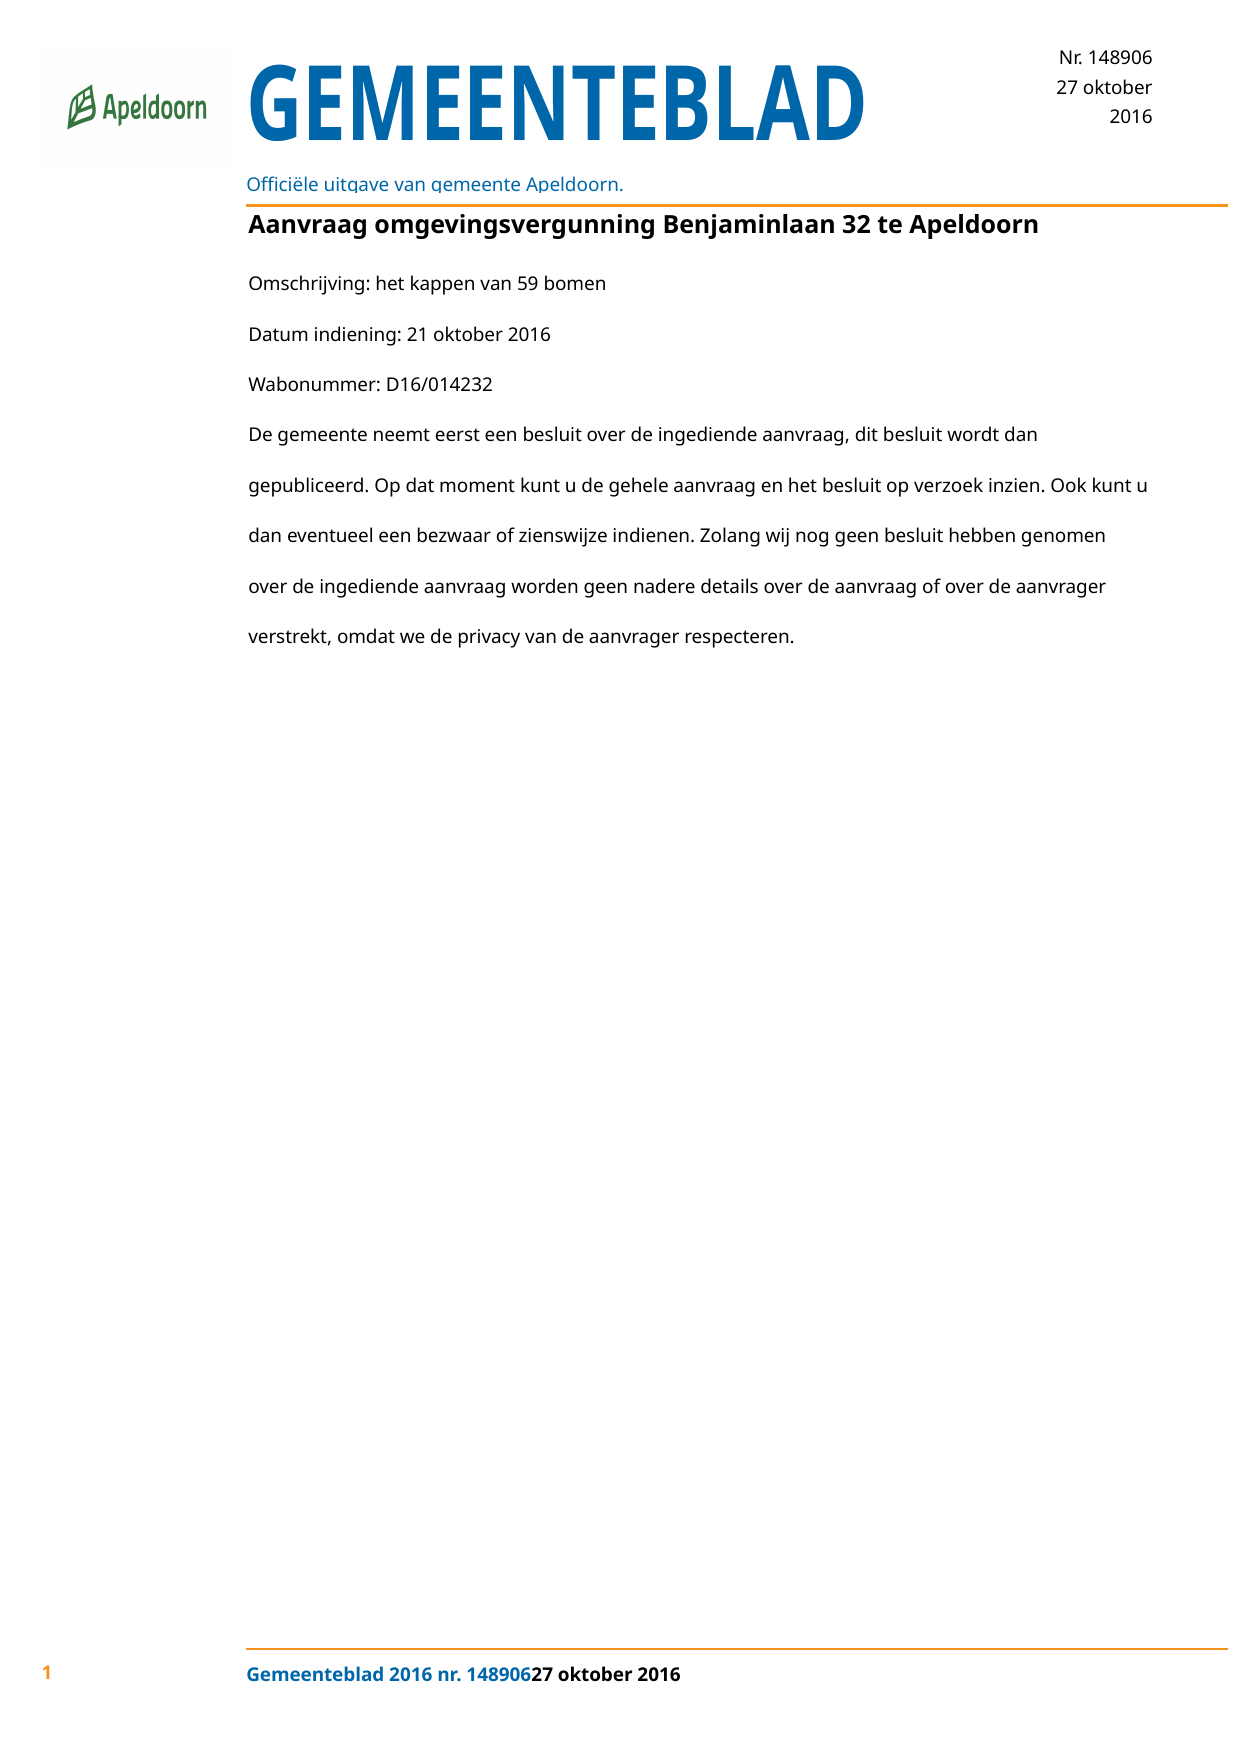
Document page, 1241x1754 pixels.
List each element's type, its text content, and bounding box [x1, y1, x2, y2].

text over de ingediende aanvraag worden geen nadere details over de aanvraag of over de aanvrager [248, 573, 1152, 598]
text gepubliceerd. Op dat moment kunt u de gehele aanvraag en het besluit op verzoek inzien. Ook kunt u [248, 472, 1152, 498]
text Datum indiening: 21 oktober 2016 [248, 321, 1152, 346]
picture [41, 47, 231, 172]
text dan eventueel een bezwaar of zienswijze indienen. Zolang wij nog geen besluit hebben genomen [248, 522, 1152, 548]
text De gemeente neemt eerst een besluit over de ingediende aanvraag, dit besluit wordt dan [248, 422, 1152, 447]
text Aanvraag omgevingsvergunning Benjaminlaan 32 te Apeldoorn [248, 207, 1152, 241]
text Omschrijving: het kappen van 59 bomen [248, 270, 1152, 296]
text Wabonummer: D16/014232 [248, 371, 1152, 397]
text verstrekt, omdat we de privacy van de aanvrager respecteren. [248, 623, 1152, 649]
